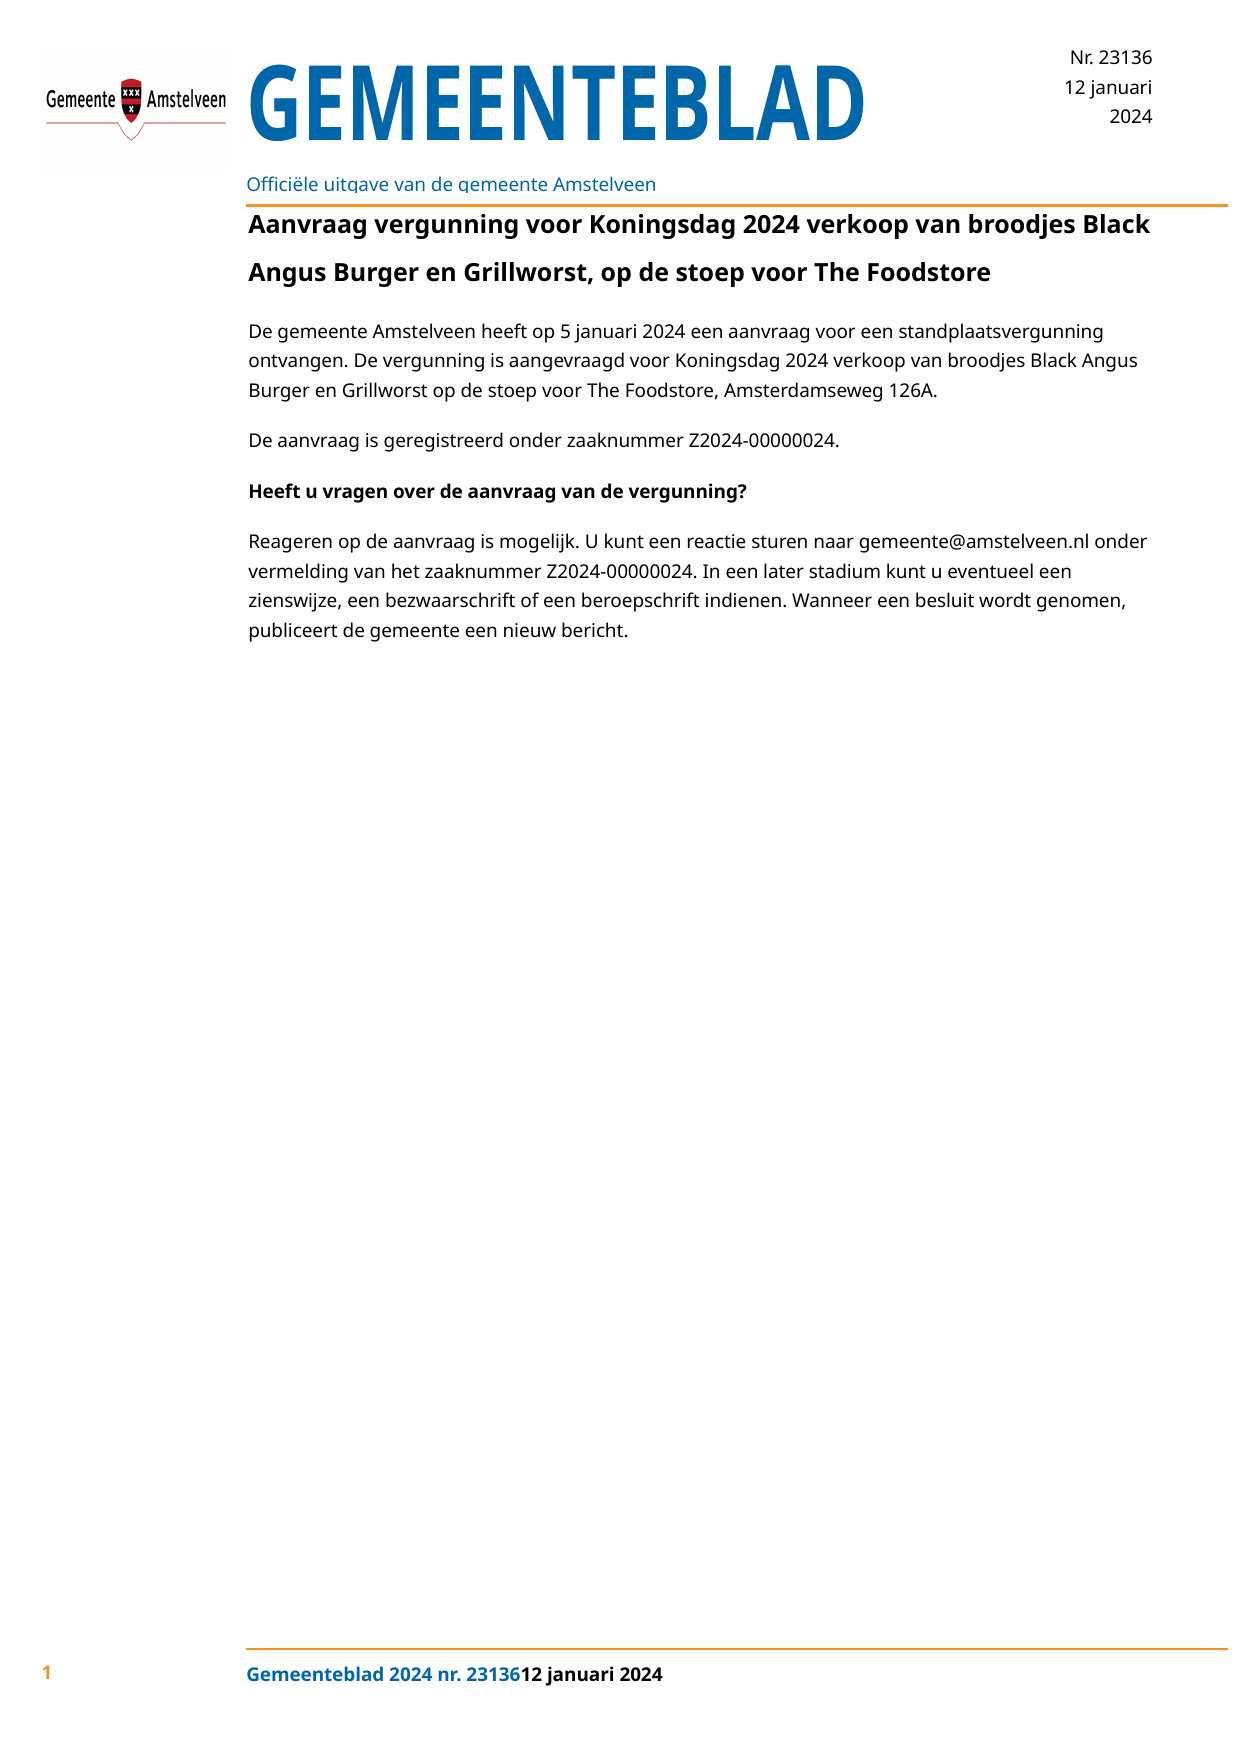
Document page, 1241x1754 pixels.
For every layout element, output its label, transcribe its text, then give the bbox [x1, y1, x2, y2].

text Aanvraag vergunning voor Koningsdag 2024 verkoop van broodjes Black Angus Burger en Grillworst, op de stoep voor The Foodstore [248, 207, 1152, 288]
text De gemeente Amstelveen heeft op 5 januari 2024 een aanvraag voor een standplaatsvergunning ontvangen. De vergunning is aangevraagd voor Koningsdag 2024 verkoop van broodjes Black Angus Burger en Grillworst op de stoep voor The Foodstore, Amsterdamseweg 126A. [248, 318, 1152, 403]
text Heeft u vragen over de aanvraag van de vergunning? [248, 478, 1152, 504]
text Reageren op de aanvraag is mogelijk. U kunt een reactie sturen naar gemeente@amstelveen.nl onder vermelding van het zaaknummer Z2024-00000024. In een later stadium kunt u eventueel een zienswijze, een bezwaarschrift of een beroepschrift indienen. Wanneer een besluit wordt genomen, publiceert de gemeente een nieuw bericht. [248, 528, 1152, 643]
picture [41, 47, 231, 172]
text De aanvraag is geregistreerd onder zaaknummer Z2024-00000024. [248, 427, 1152, 453]
